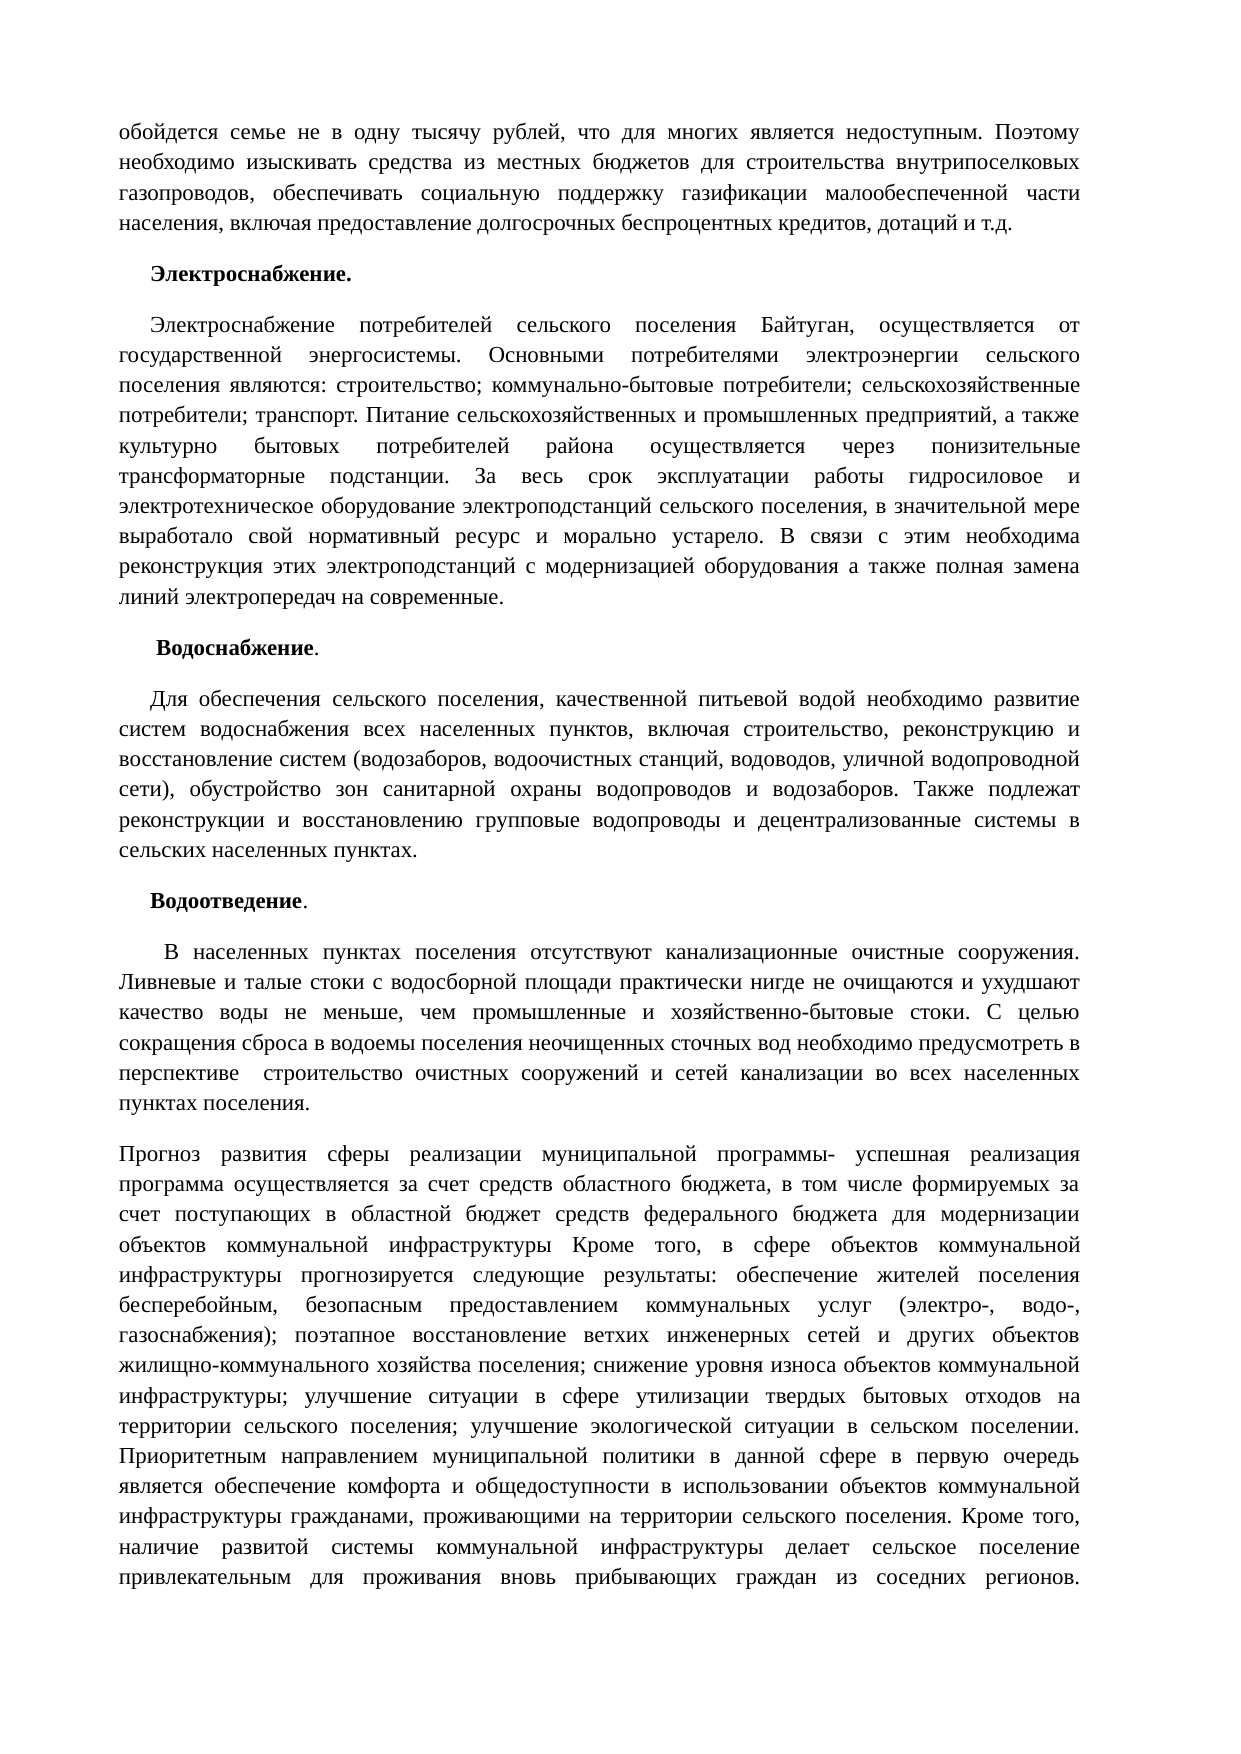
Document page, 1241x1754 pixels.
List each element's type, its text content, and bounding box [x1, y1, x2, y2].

text Электроснабжение. [119, 260, 1081, 286]
text обойдется семье не в одну тысячу рублей, что для многих является недоступным. Поэтому необходимо изыскивать средства из местных бюджетов для строительства внутрипоселковых газопроводов, обеспечивать социальную поддержку газификации малообеспеченной части населения, включая предоставление долгосрочных беспроцентных кредитов, дотаций и т.д. [119, 118, 1081, 235]
text Водоотведение. [119, 887, 1081, 913]
text В населенных пунктах поселения отсутствуют канализационные очистные сооружения. Ливневые и талые стоки с водосборной площади практически нигде не очищаются и ухудшают качество воды не меньше, чем промышленные и хозяйственно-бытовые стоки. С целью сокращения сброса в водоемы поселения неочищенных сточных вод необходимо предусмотреть в перспективе строительство очистных сооружений и сетей канализации во всех населенных пунктах поселения. [119, 938, 1081, 1115]
text Прогноз развития сферы реализации муниципальной программы- успешная реализация программа осуществляется за счет средств областного бюджета, в том числе формируемых за счет поступающих в областной бюджет средств федерального бюджета для модернизации объектов коммунальной инфраструктуры Кроме того, в сфере объектов коммунальной инфраструктуры прогнозируется следующие результаты: обеспечение жителей поселения бесперебойным, безопасным предоставлением коммунальных услуг (электро-, водо-, газоснабжения); поэтапное восстановление ветхих инженерных сетей и других объектов жилищно-коммунального хозяйства поселения; снижение уровня износа объектов коммунальной инфраструктуры; улучшение ситуации в сфере утилизации твердых бытовых отходов на территории сельского поселения; улучшение экологической ситуации в сельском поселении. Приоритетным направлением муниципальной политики в данной сфере в первую очередь является обеспечение комфорта и общедоступности в использовании объектов коммунальной инфраструктуры гражданами, проживающими на территории сельского поселения. Кроме того, наличие развитой системы коммунальной инфраструктуры делает сельское поселение привлекательным для проживания вновь прибывающих граждан из соседних регионов. [119, 1140, 1081, 1589]
text Для обеспечения сельского поселения, качественной питьевой водой необходимо развитие систем водоснабжения всех населенных пунктов, включая строительство, реконструкцию и восстановление систем (водозаборов, водоочистных станций, водоводов, уличной водопроводной сети), обустройство зон санитарной охраны водопроводов и водозаборов. Также подлежат реконструкции и восстановлению групповые водопроводы и децентрализованные системы в сельских населенных пунктах. [119, 685, 1081, 862]
text Водоснабжение. [119, 634, 1081, 660]
text Электроснабжение потребителей сельского поселения Байтуган, осуществляется от государственной энергосистемы. Основными потребителями электроэнергии сельского поселения являются: строительство; коммунально-бытовые потребители; сельскохозяйственные потребители; транспорт. Питание сельскохозяйственных и промышленных предприятий, а также культурно бытовых потребителей района осуществляется через понизительные трансформаторные подстанции. За весь срок эксплуатации работы гидросиловое и электротехническое оборудование электроподстанций сельского поселения, в значительной мере выработало свой нормативный ресурс и морально устарело. В связи с этим необходима реконструкция этих электроподстанций с модернизацией оборудования а также полная замена линий электропередач на современные. [119, 311, 1081, 609]
